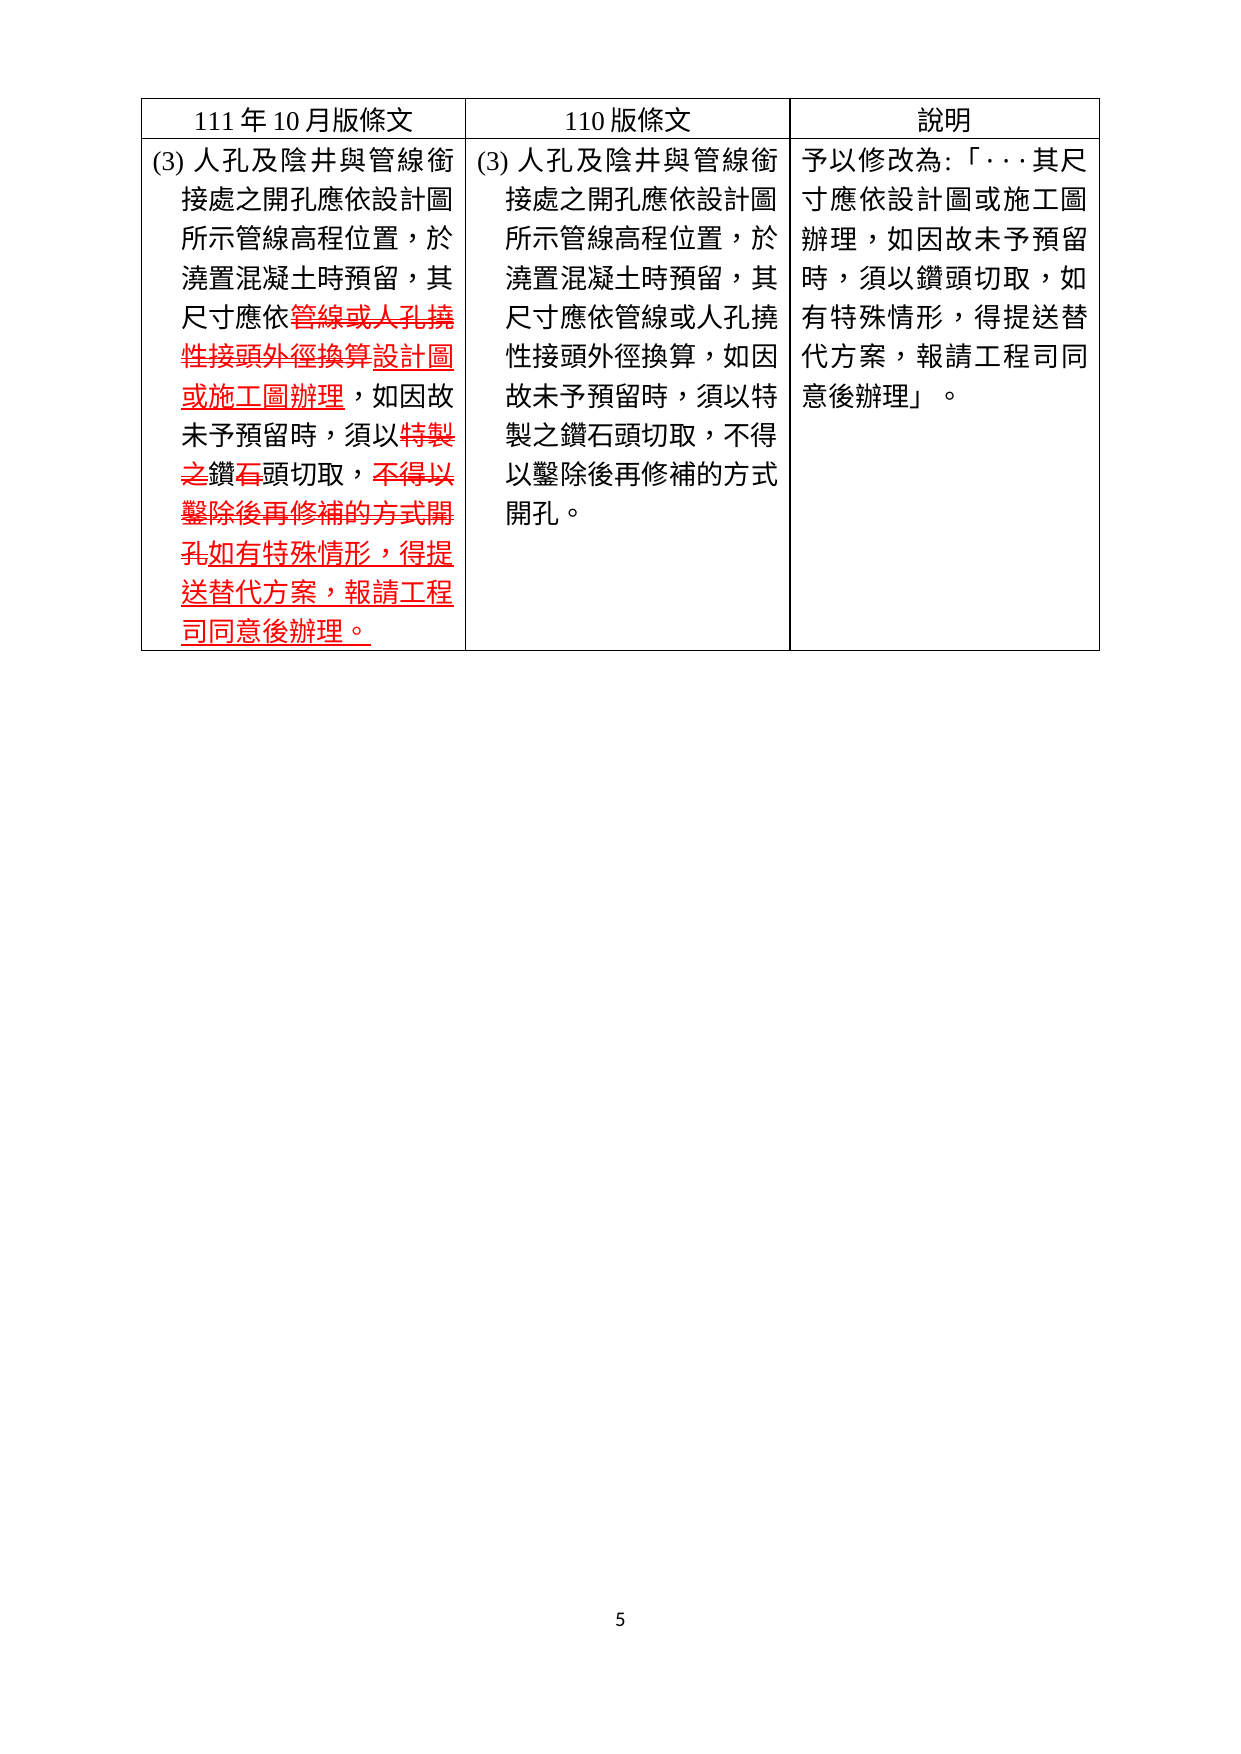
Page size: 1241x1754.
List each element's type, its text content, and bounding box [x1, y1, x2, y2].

table_header 說明 [791, 99, 1099, 138]
table_cell 予以修改為:「···其尺寸應依設計圖或施工圖辦理，如因故未予預留時，須以鑽頭切取，如有特殊情形，得提送替代方案，報請工程司同意後辦理」。 [791, 139, 1099, 649]
table_header 111年10月版條文 [142, 99, 465, 138]
table_header 110版條文 [466, 99, 789, 138]
table_cell (3) 人孔及陰井與管線銜接處之開孔應依設計圖所示管線高程位置，於澆置混凝土時預留，其尺寸應依管線或人孔撓性接頭外徑換算設計圖或施工圖辦理，如因故未予預留時，須以特製之鑽石頭切取，不得以鑿除後再修補的方式開孔如有特殊情形，得提送替代方案，報請工程司同意後辦理。 [142, 139, 465, 649]
table_cell (3) 人孔及陰井與管線銜接處之開孔應依設計圖所示管線高程位置，於澆置混凝土時預留，其尺寸應依管線或人孔撓性接頭外徑換算，如因故未予預留時，須以特製之鑽石頭切取，不得以鑿除後再修補的方式開孔。 [466, 139, 789, 649]
